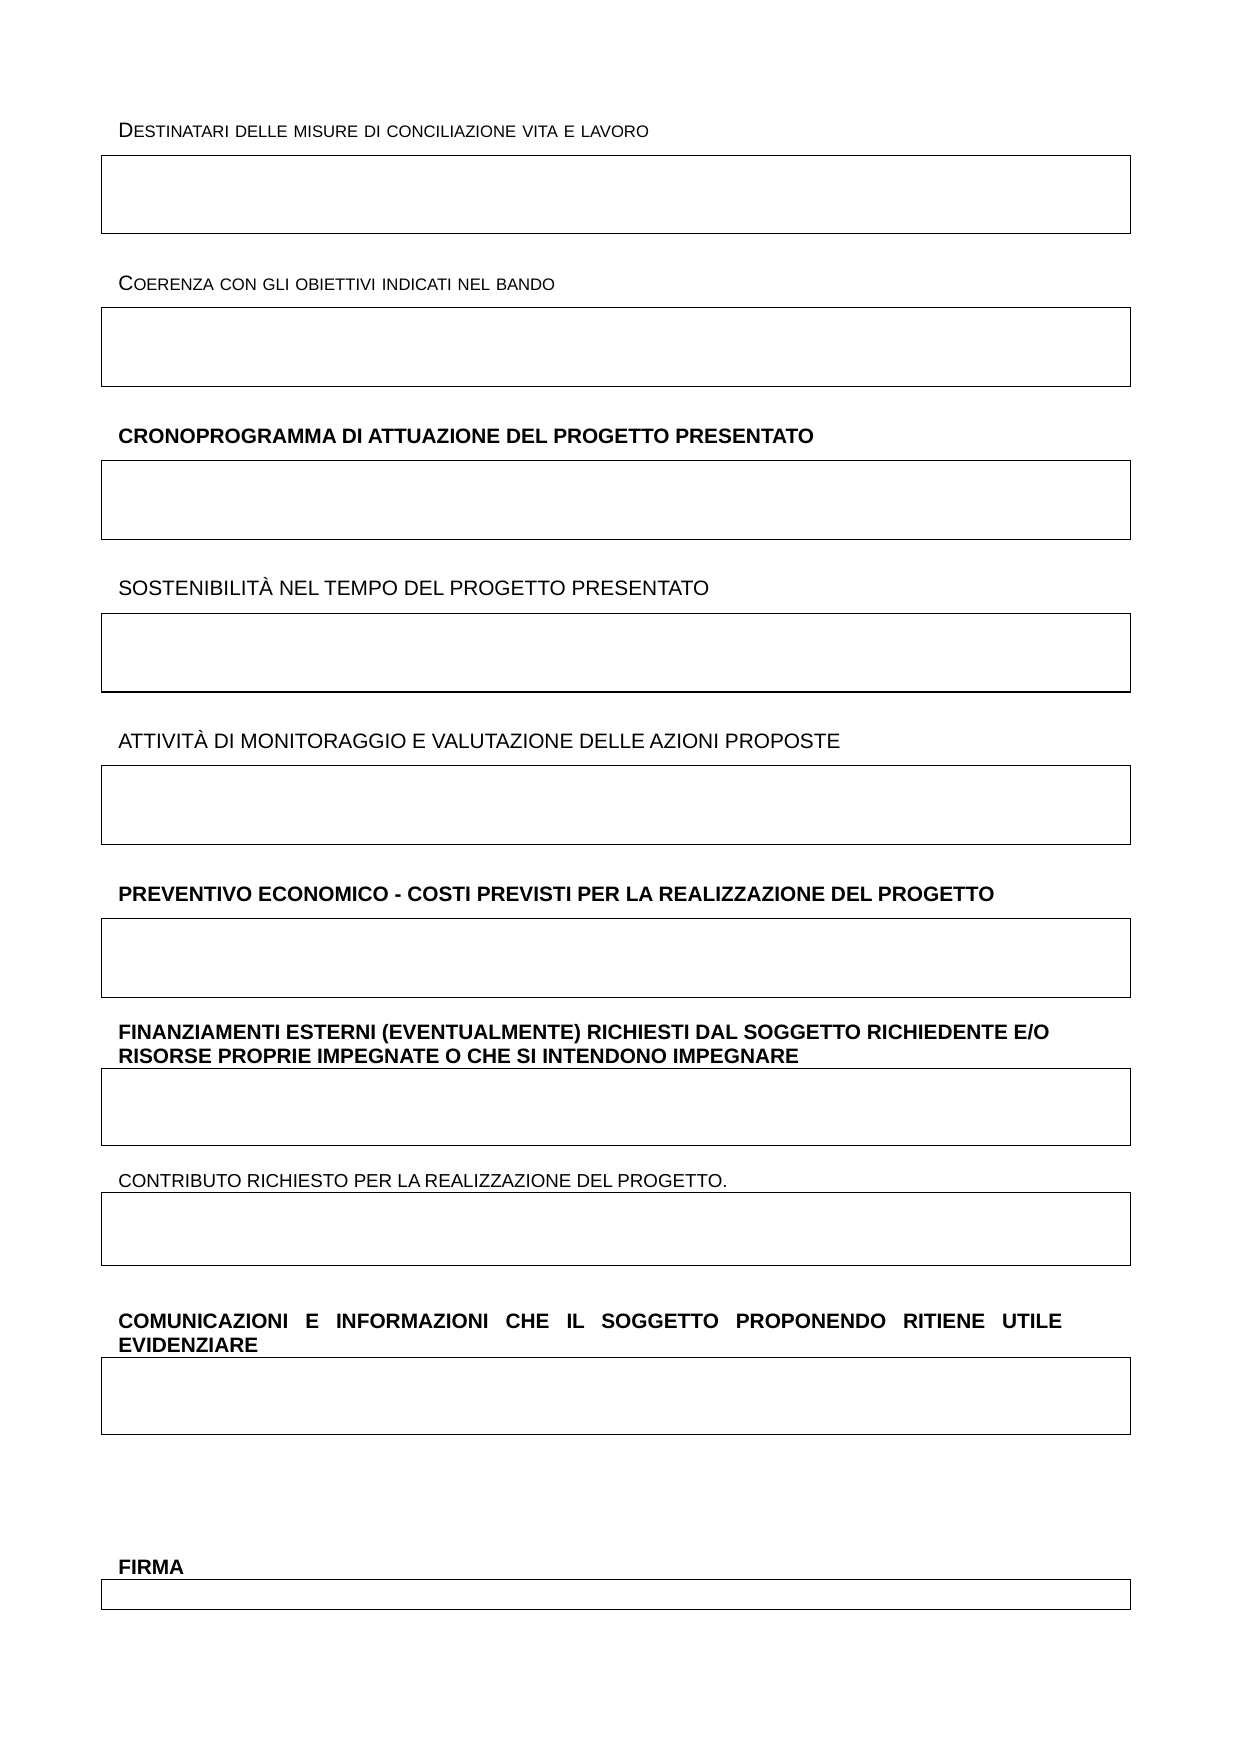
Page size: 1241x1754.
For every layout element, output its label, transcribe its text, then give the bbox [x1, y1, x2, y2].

text CONTRIBUTO RICHIESTO PER LA REALIZZAZIONE DEL PROGETTO. [118, 1170, 1063, 1192]
table_header [102, 308, 1130, 386]
text CRONOPROGRAMMA DI ATTUAZIONE DEL PROGETTO PRESENTATO [118, 423, 1122, 447]
table_header [102, 1069, 1130, 1145]
table_header [102, 1358, 1130, 1434]
text FIRMA [118, 1555, 1063, 1579]
table_header [102, 156, 1130, 233]
table_header [102, 461, 1130, 539]
text SOSTENIBILITÀ NEL TEMPO DEL PROGETTO PRESENTATO [118, 576, 1122, 600]
text PREVENTIVO ECONOMICO - COSTI PREVISTI PER LA REALIZZAZIONE DEL PROGETTO [118, 882, 1122, 906]
table_header [102, 1580, 1130, 1609]
text COMUNICAZIONI E INFORMAZIONI CHE IL SOGGETTO PROPONENDO RITIENE UTILE EVIDENZIARE [118, 1309, 1063, 1357]
table_header [102, 766, 1130, 844]
table_header [102, 919, 1130, 997]
text Coerenza con gli obiettivi indicati nel bando [118, 271, 1122, 295]
text Destinatari delle misure di conciliazione vita e lavoro [118, 118, 1122, 142]
text FINANZIAMENTI ESTERNI (EVENTUALMENTE) RICHIESTI DAL SOGGETTO RICHIEDENTE E/O RISORSE PROPRIE IMPEGNATE O CHE SI INTENDONO IMPEGNARE [118, 1019, 1063, 1067]
text ATTIVITÀ DI MONITORAGGIO E VALUTAZIONE DELLE AZIONI PROPOSTE [118, 729, 1122, 753]
table_header [102, 614, 1130, 691]
table_header [102, 1193, 1130, 1264]
